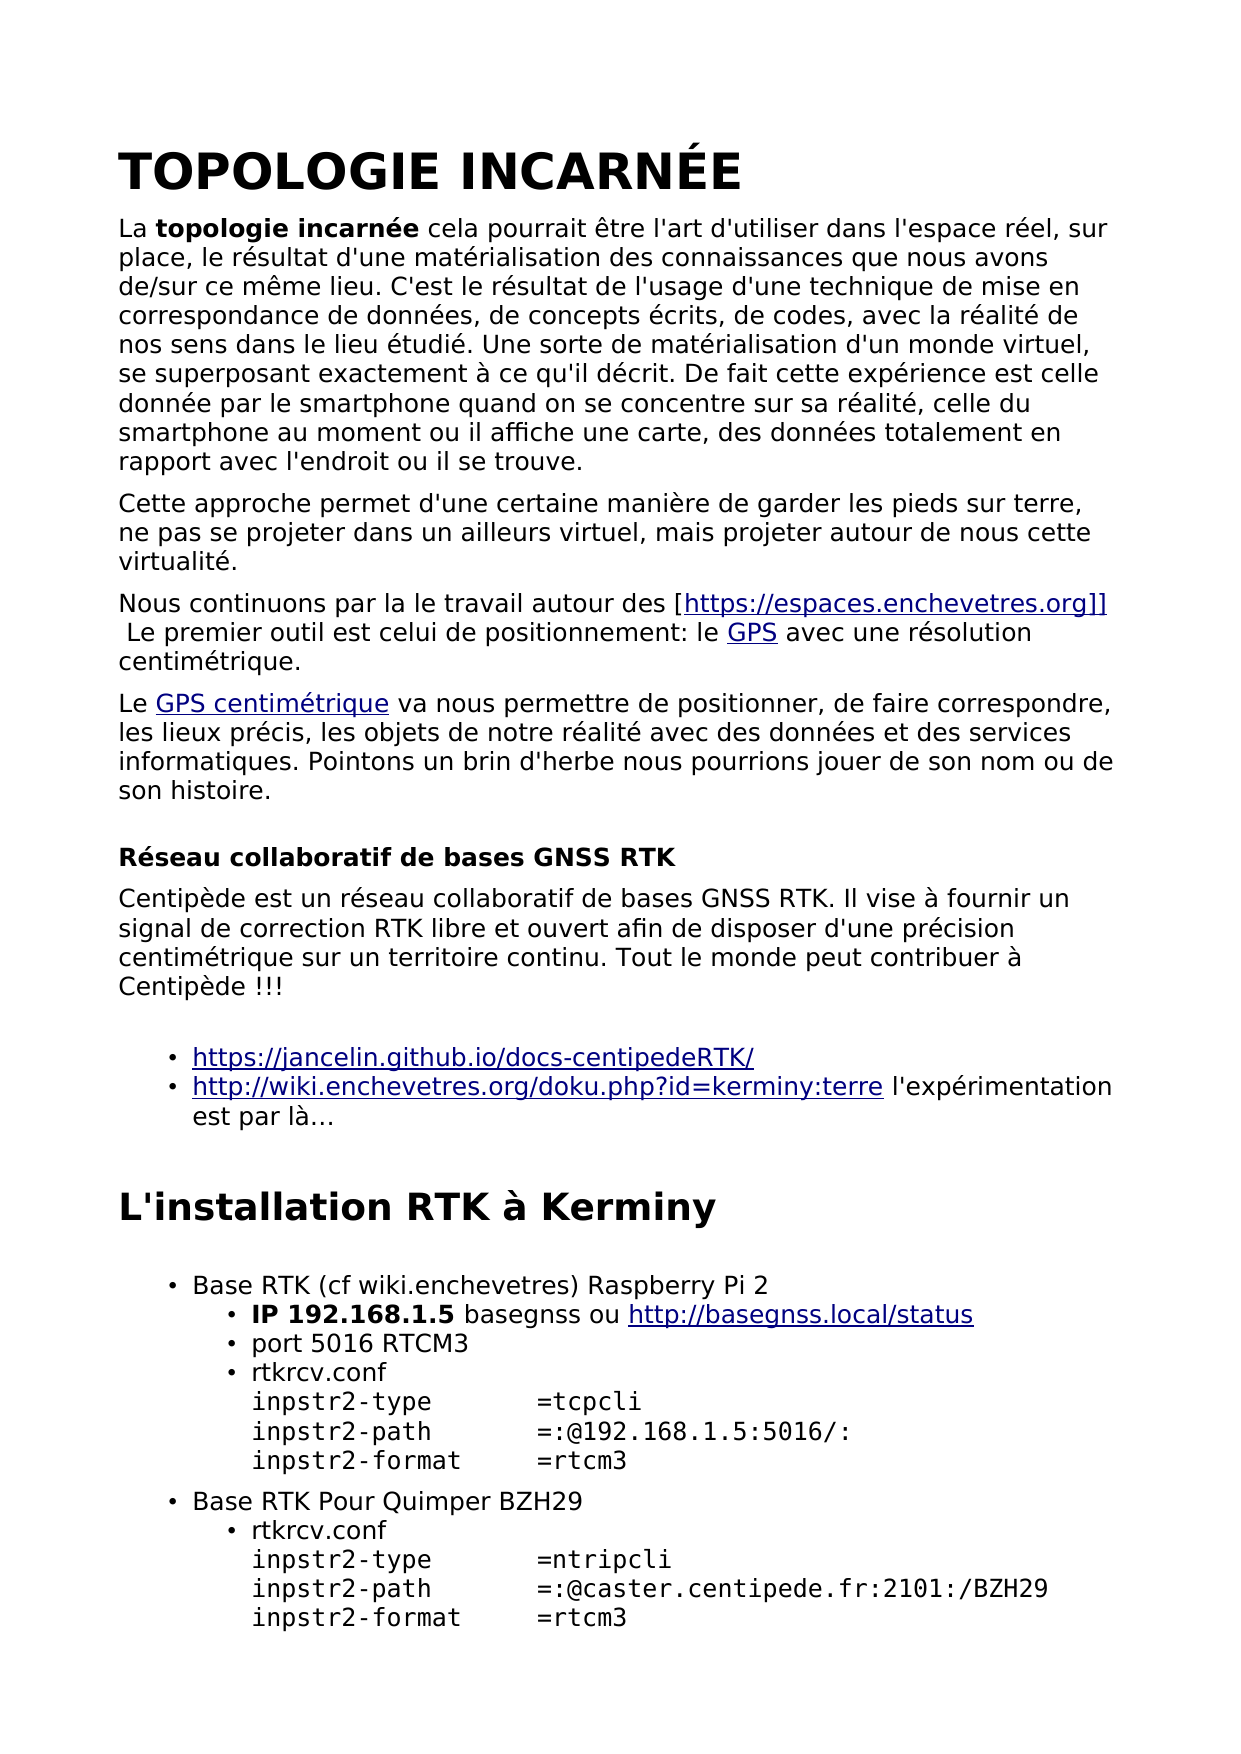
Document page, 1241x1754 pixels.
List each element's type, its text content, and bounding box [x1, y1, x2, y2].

list https://jancelin.github.io/docs-centipedeRTK/ [177, 1043, 1122, 1072]
subtitle Réseau collaboratif de bases GNSS RTK [118, 843, 1122, 872]
list Base RTK Pour Quimper BZH29 [177, 1487, 1122, 1516]
subtitle TOPOLOGIE INCARNÉE [118, 143, 1122, 201]
text Cette approche permet d'une certaine manière de garder les pieds sur terre, ne pas se projeter dans un ailleurs virtuel, mais projeter autour de nous cette virtualité. [118, 489, 1122, 576]
list port 5016 RTCM3 [236, 1329, 1122, 1358]
list rtkrcv.conf [236, 1358, 1122, 1388]
text Nous continuons par la le travail autour des [https://espaces.enchevetres.org]] Le premier outil est celui de positionnement: le GPS avec une résolution centimétrique. [118, 589, 1122, 676]
list IP 192.168.1.5 basegnss ou http://basegnss.local/status [236, 1300, 1122, 1329]
text La topologie incarnée cela pourrait être l'art d'utiliser dans l'espace réel, sur place, le résultat d'une matérialisation des connaissances que nous avons de/sur ce même lieu. C'est le résultat de l'usage d'une technique de mise en correspondance de données, de concepts écrits, de codes, avec la réalité de nos sens dans le lieu étudié. Une sorte de matérialisation d'un monde virtuel, se superposant exactement à ce qu'il décrit. De fait cette expérience est celle donnée par le smartphone quand on se concentre sur sa réalité, celle du smartphone au moment ou il affiche une carte, des données totalement en rapport avec l'endroit ou il se trouve. [118, 214, 1122, 476]
list inpstr2-type =ntripcli inpstr2-path =:@caster.centipede.fr:2101:/BZH29 inpstr2-format =rtcm3 [236, 1545, 1122, 1633]
text Centipède est un réseau collaboratif de bases GNSS RTK. Il vise à fournir un signal de correction RTK libre et ouvert afin de disposer d'une précision centimétrique sur un territoire continu. Tout le monde peut contribuer à Centipède !!! [118, 885, 1122, 1001]
subtitle L'installation RTK à Kerminy [118, 1185, 1122, 1229]
text Le GPS centimétrique va nous permettre de positionner, de faire correspondre, les lieux précis, les objets de notre réalité avec des données et des services informatiques. Pointons un brin d'herbe nous pourrions jouer de son nom ou de son histoire. [118, 689, 1122, 806]
list inpstr2-type =tcpcli inpstr2-path =:@192.168.1.5:5016/: inpstr2-format =rtcm3 [236, 1388, 1122, 1475]
list rtkrcv.conf [236, 1516, 1122, 1545]
list Base RTK (cf wiki.enchevetres) Raspberry Pi 2 [177, 1271, 1122, 1300]
list http://wiki.enchevetres.org/doku.php?id=kerminy:terre l'expérimentation est par là… [177, 1072, 1122, 1131]
